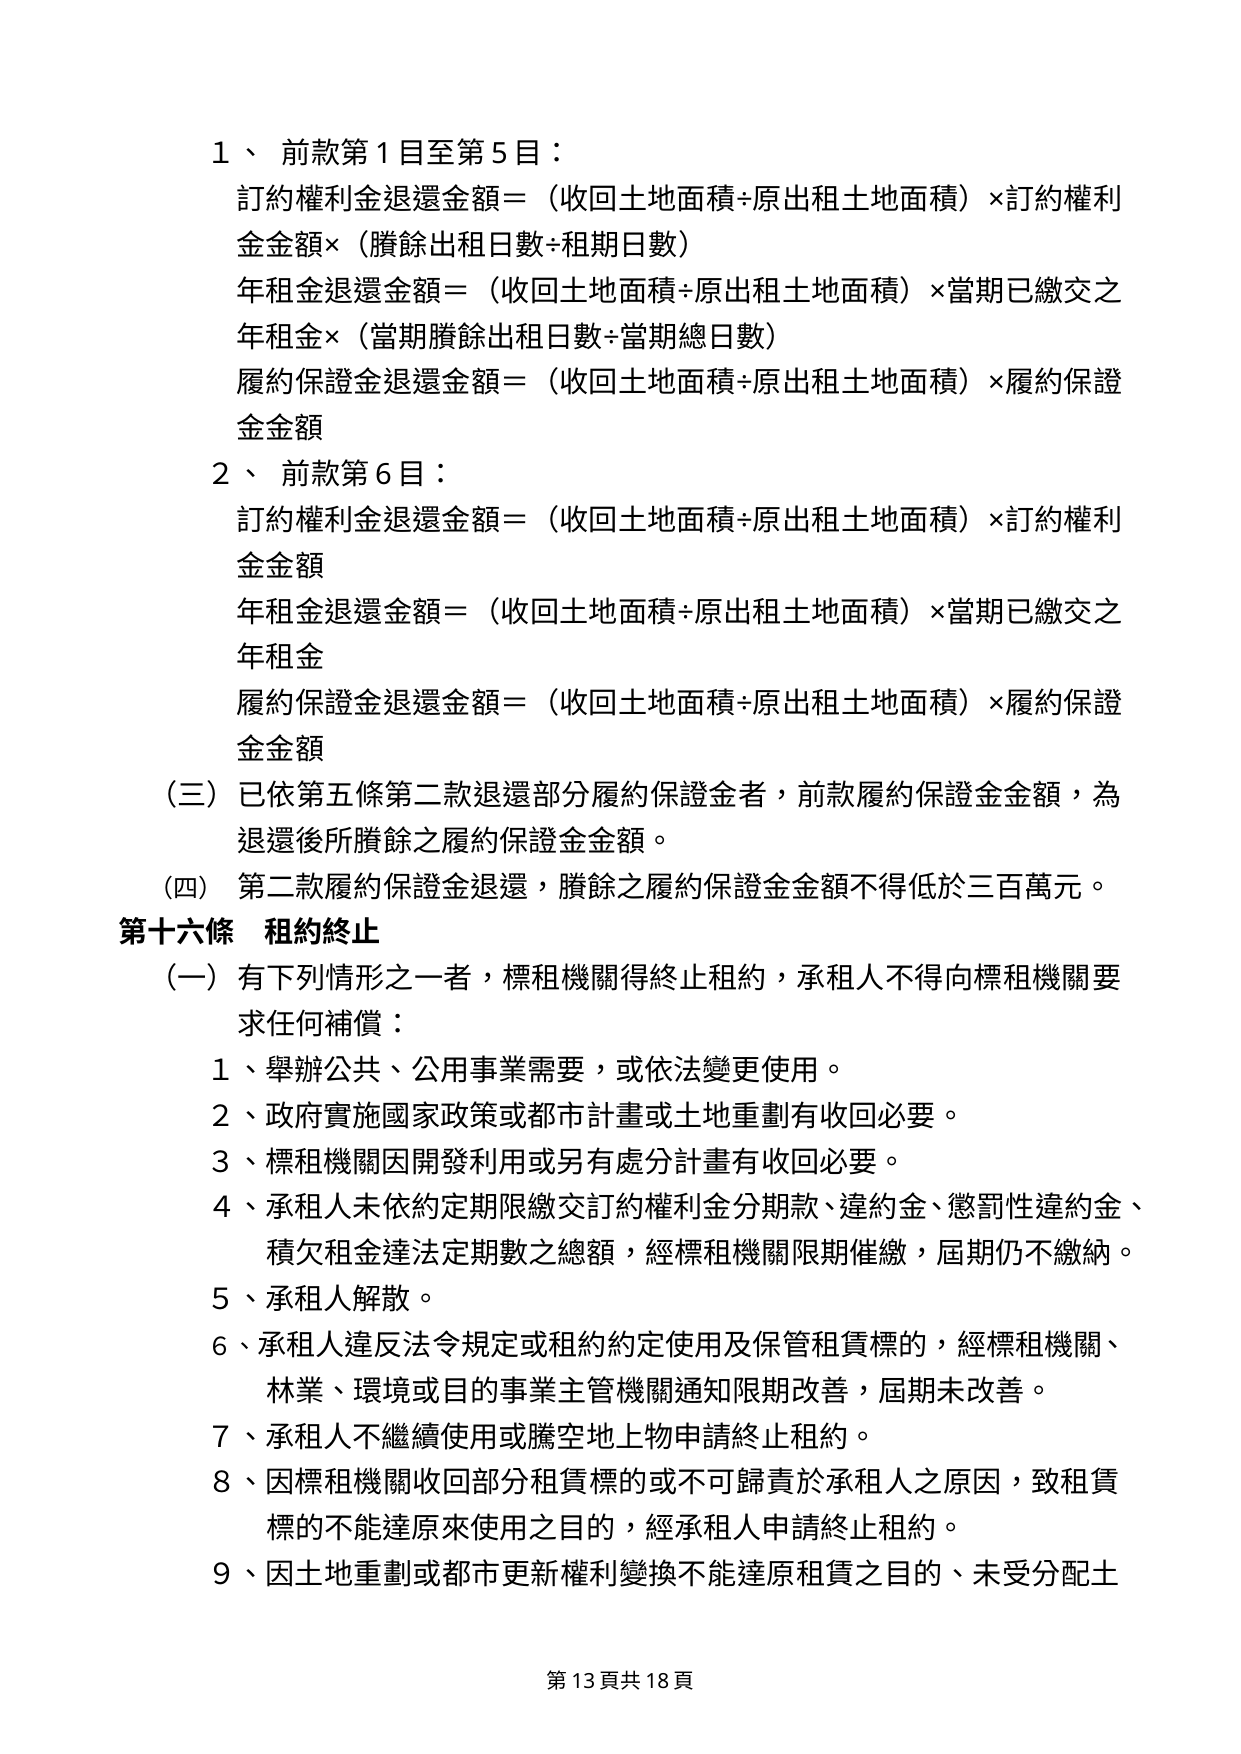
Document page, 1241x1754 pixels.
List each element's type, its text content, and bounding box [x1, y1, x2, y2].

list 已依第五條第二款退還部分履約保證金者，前款履約保證金金額，為退還後所賸餘之履約保證金金額。 [148, 769, 1122, 860]
list 第二款履約保證金退還，賸餘之履約保證金金額不得低於三百萬元。 [148, 860, 1122, 906]
list 因土地重劃或都市更新權利變換不能達原租賃之目的、未受分配土 [207, 1548, 1122, 1594]
list 舉辦公共、公用事業需要，或依法變更使用。 [207, 1044, 1122, 1089]
text 訂約權利金退還金額＝（收回土地面積÷原出租土地面積）×訂約權利金金額×（賸餘出租日數÷租期日數） [236, 173, 1122, 264]
list 政府實施國家政策或都市計畫或土地重劃有收回必要。 [207, 1089, 1122, 1135]
list 承租人不繼續使用或騰空地上物申請終止租約。 [207, 1410, 1122, 1456]
list 承租人違反法令規定或租約約定使用及保管租賃標的，經標租機關、林業、環境或目的事業主管機關通知限期改善，屆期未改善。 [207, 1319, 1122, 1410]
list 前款第6目： [207, 448, 1122, 494]
text 第十六條 租約終止 [118, 906, 1122, 952]
text 訂約權利金退還金額＝（收回土地面積÷原出租土地面積）×訂約權利金金額 [236, 494, 1122, 585]
list 承租人未依約定期限繳交訂約權利金分期款、違約金、懲罰性違約金、積欠租金達法定期數之總額，經標租機關限期催繳，屆期仍不繳納。 [207, 1181, 1122, 1273]
text 履約保證金退還金額＝（收回土地面積÷原出租土地面積）×履約保證金金額 [236, 356, 1122, 448]
list 因標租機關收回部分租賃標的或不可歸責於承租人之原因，致租賃標的不能達原來使用之目的，經承租人申請終止租約。 [207, 1456, 1122, 1548]
list 承租人解散。 [207, 1273, 1122, 1319]
list 前款第1目至第5目： [207, 127, 1122, 173]
text 年租金退還金額＝（收回土地面積÷原出租土地面積）×當期已繳交之年租金×（當期賸餘出租日數÷當期總日數） [236, 264, 1122, 356]
list 標租機關因開發利用或另有處分計畫有收回必要。 [207, 1135, 1122, 1181]
text 年租金退還金額＝（收回土地面積÷原出租土地面積）×當期已繳交之年租金 [236, 585, 1122, 677]
text 履約保證金退還金額＝（收回土地面積÷原出租土地面積）×履約保證金金額 [236, 677, 1122, 769]
list 有下列情形之一者，標租機關得終止租約，承租人不得向標租機關要求任何補償： [148, 952, 1122, 1044]
